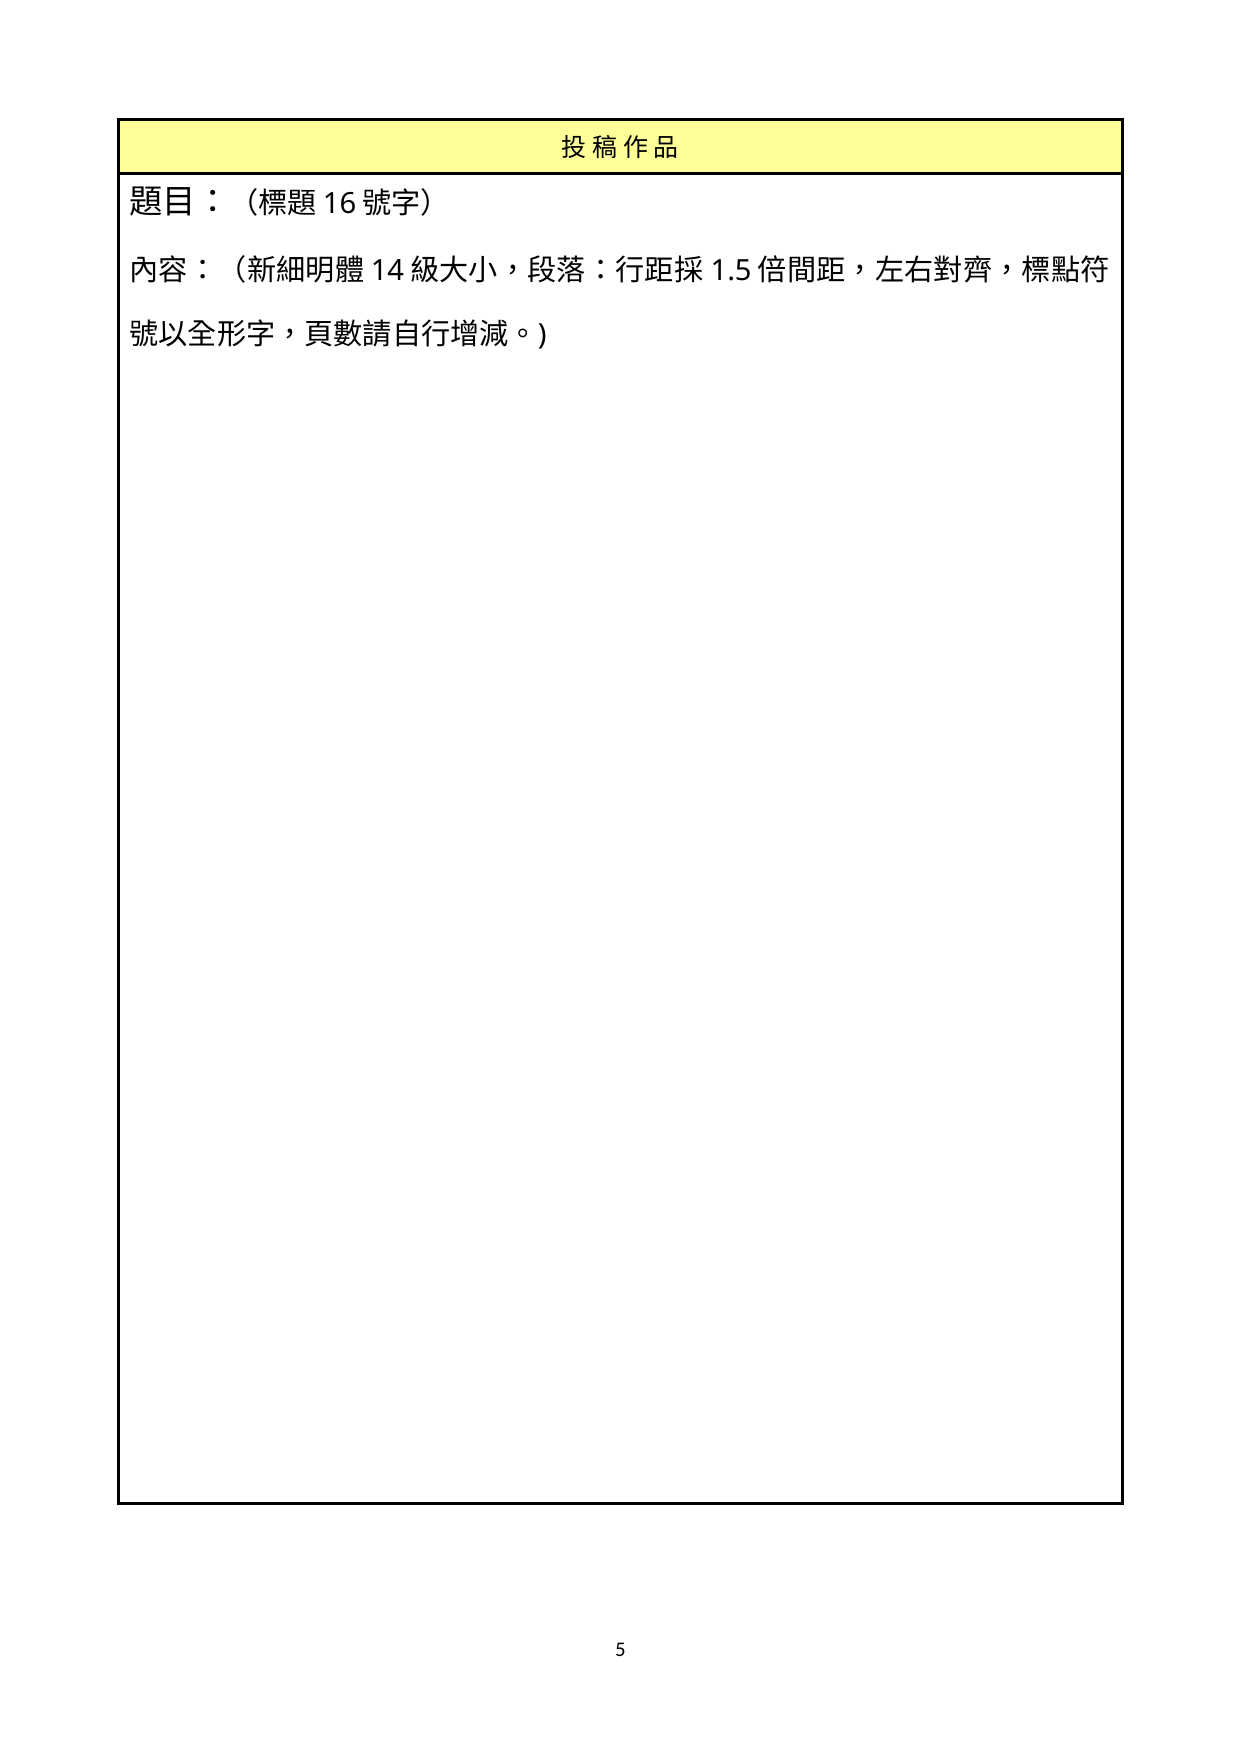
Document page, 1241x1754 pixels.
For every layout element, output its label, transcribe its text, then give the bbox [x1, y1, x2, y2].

table_header 投 稿 作 品 [120, 121, 1121, 172]
table_cell 題目：（標題16號字） 內容：（新細明體14級大小，段落：行距採1.5倍間距，左右對齊，標點符號以全形字，頁數請自行增減。) [120, 175, 1121, 1502]
